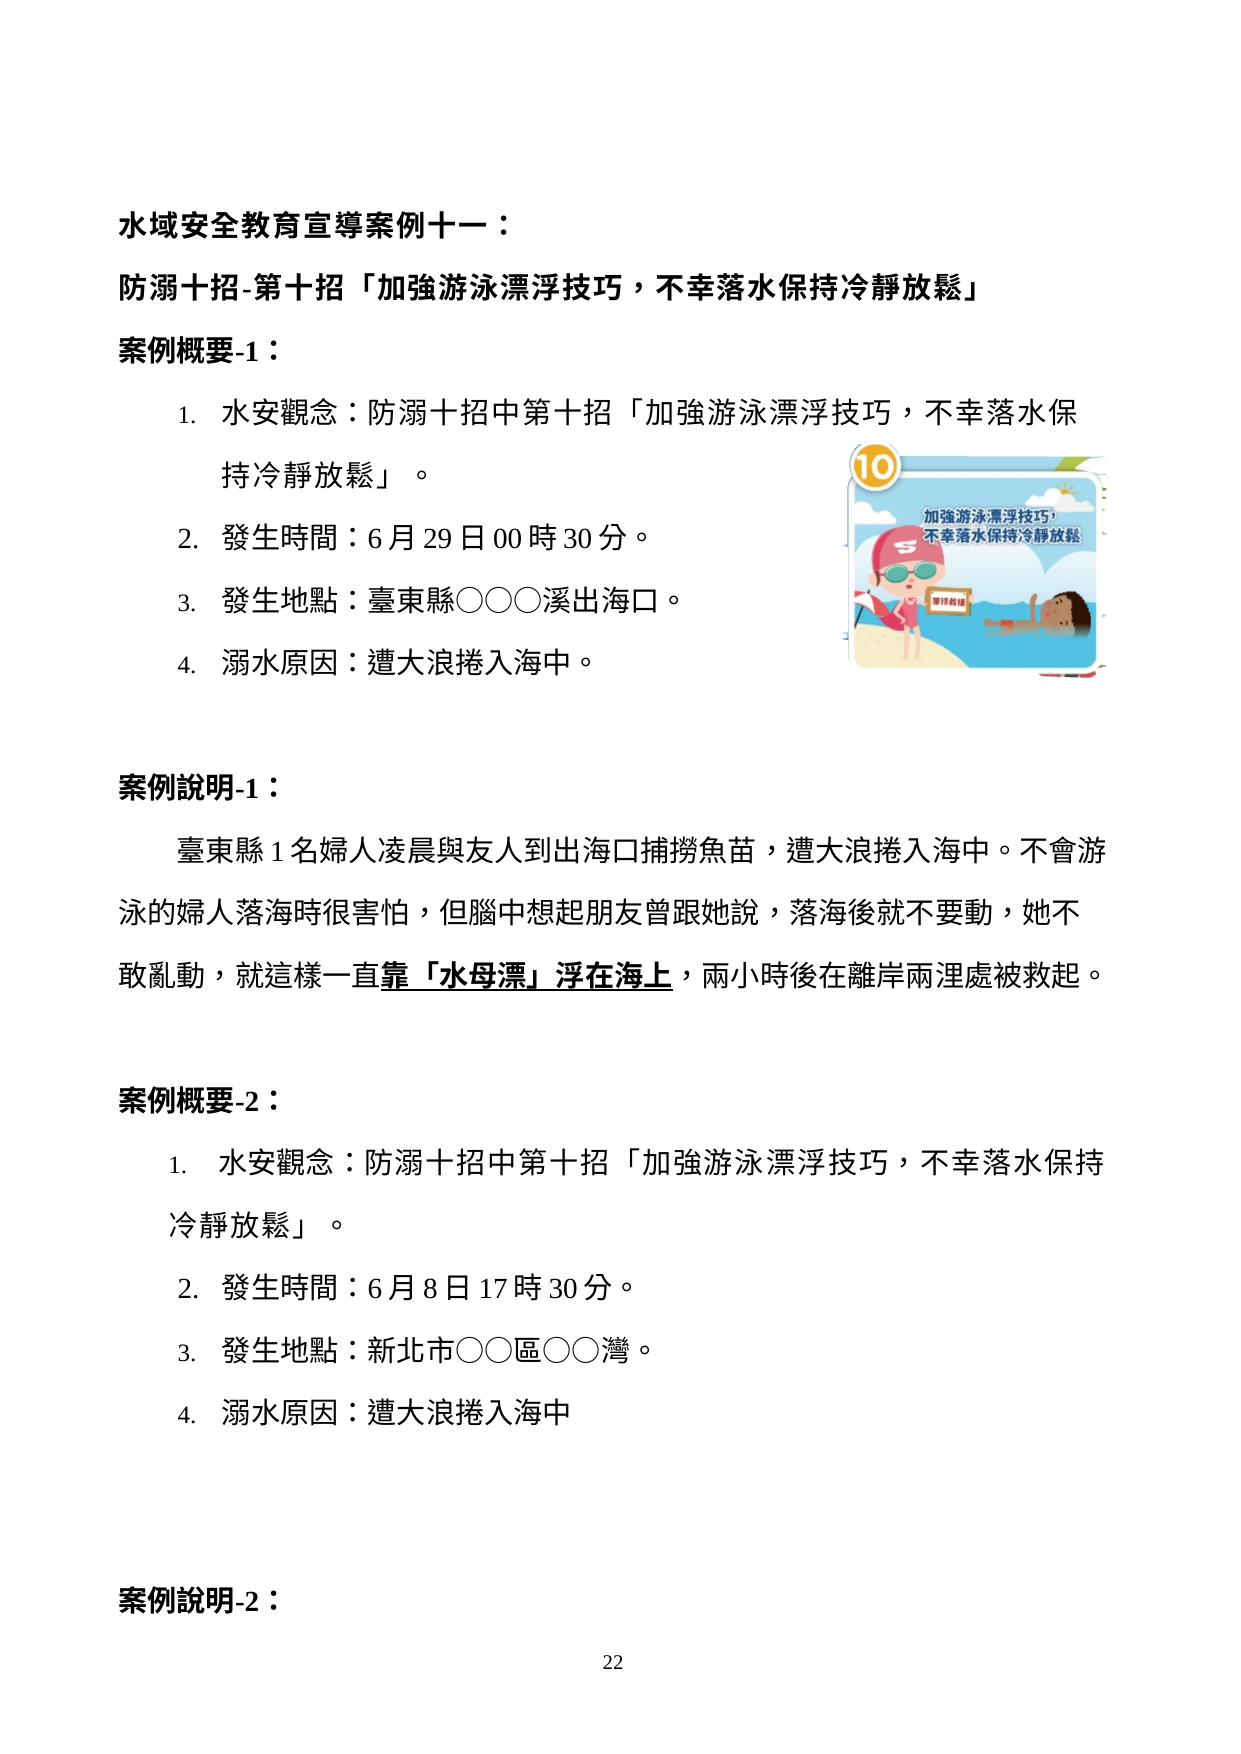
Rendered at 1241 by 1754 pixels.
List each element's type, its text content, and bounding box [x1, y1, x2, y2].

list 溺水原因：遭大浪捲入海中 [177, 1369, 1107, 1432]
text 防溺十招-第十招「加強游泳漂浮技巧，不幸落水保持冷靜放鬆」 [118, 244, 1107, 307]
text 案例說明-2： [118, 1557, 1107, 1619]
text 案例概要-1： [118, 307, 1107, 369]
text 案例說明-1： [118, 744, 1107, 807]
text 臺東縣1名婦人凌晨與友人到出海口捕撈魚苗，遭大浪捲入海中。不會游泳的婦人落海時很害怕，但腦中想起朋友曾跟她說，落海後就不要動，她不敢亂動，就這樣一直靠「水母漂」浮在海上，兩小時後在離岸兩浬處被救起。 [118, 807, 1107, 994]
list 發生地點：臺東縣○○○溪出海口。 [177, 557, 848, 619]
list 溺水原因：遭大浪捲入海中。 [177, 619, 1107, 682]
list 水安觀念：防溺十招中第十招「加強游泳漂浮技巧，不幸落水保持冷靜放鬆」。 [177, 369, 1107, 494]
list 水安觀念：防溺十招中第十招「加強游泳漂浮技巧，不幸落水保持冷靜放鬆」。 [168, 1119, 1107, 1244]
list 發生地點：新北市○○區○○灣。 [177, 1307, 1107, 1369]
text 案例概要-2： [118, 1057, 1107, 1119]
text 水域安全教育宣導案例十一： [118, 182, 1107, 244]
list 發生時間：6月29日00時30分。 [177, 494, 848, 557]
list 發生時間：6月8日17時30分。 [177, 1244, 1107, 1307]
